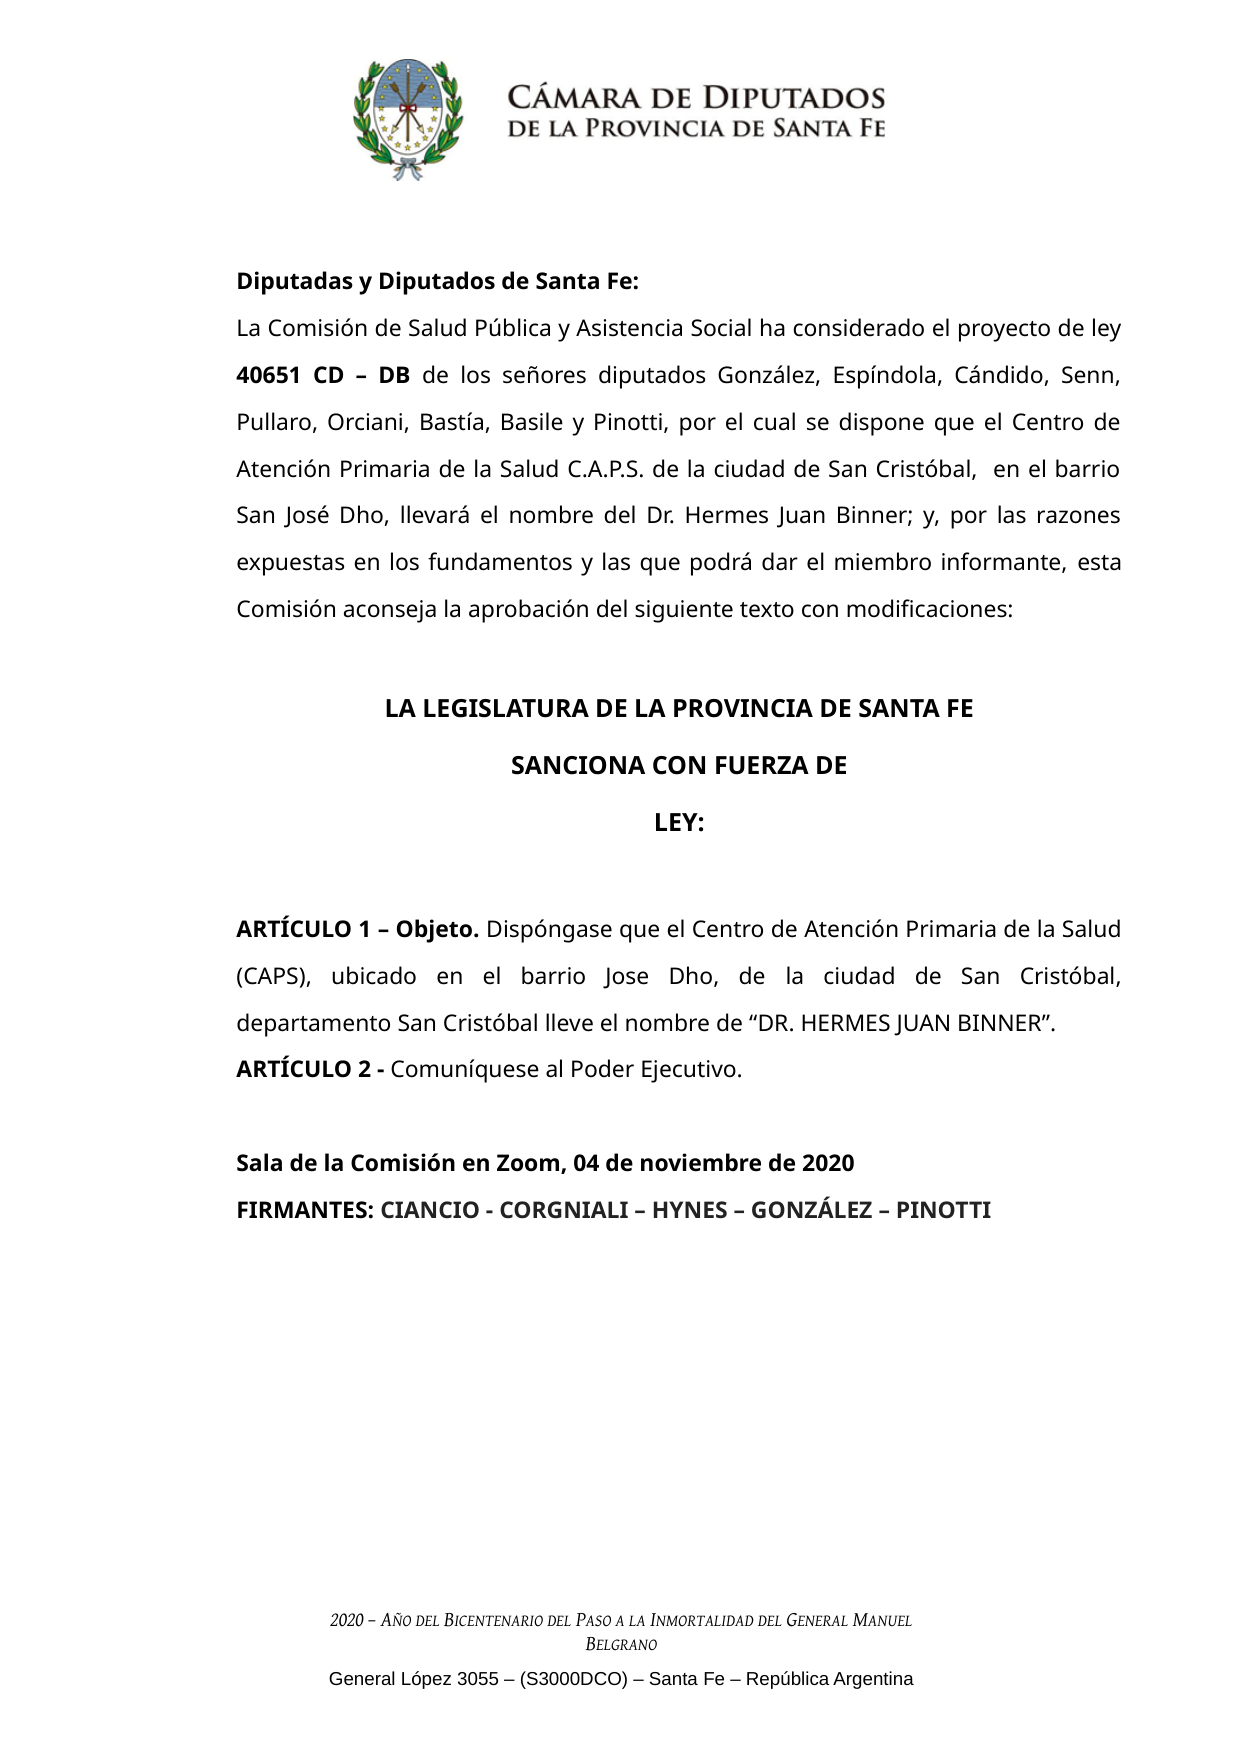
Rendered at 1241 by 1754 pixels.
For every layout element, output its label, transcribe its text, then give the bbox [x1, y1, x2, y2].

text SANCIONA CON FUERZA DE [236, 748, 1122, 782]
text Sala de la Comisión en Zoom, 04 de noviembre de 2020 [236, 1147, 1122, 1178]
text Diputadas y Diputados de Santa Fe: [236, 265, 1122, 296]
text LEY: [236, 805, 1122, 839]
text FIRMANTES: CIANCIO - CORGNIALI – HYNES – GONZÁLEZ – PINOTTI [236, 1194, 1122, 1225]
text LA LEGISLATURA DE LA PROVINCIA DE SANTA FE [236, 691, 1122, 725]
text ARTÍCULO 2 - Comuníquese al Poder Ejecutivo. [236, 1053, 1122, 1084]
text La Comisión de Salud Pública y Asistencia Social ha considerado el proyecto de ley 40651 CD – DB de los señores diputados González, Espíndola, Cándido, Senn, Pullaro, Orciani, Bastía, Basile y Pinotti, por el cual se dispone que el Centro de Atención Primaria de la Salud C.A.P.S. de la ciudad de San Cristóbal, en el barrio San José Dho, llevará el nombre del Dr. Hermes Juan Binner; y, por las razones expuestas en los fundamentos y las que podrá dar el miembro informante, esta Comisión aconseja la aprobación del siguiente texto con modificaciones: [236, 312, 1122, 624]
text ARTÍCULO 1 – Objeto. Dispóngase que el Centro de Atención Primaria de la Salud (CAPS), ubicado en el barrio Jose Dho, de la ciudad de San Cristóbal, departamento San Cristóbal lleve el nombre de “DR. HERMES JUAN BINNER”. [236, 913, 1122, 1038]
